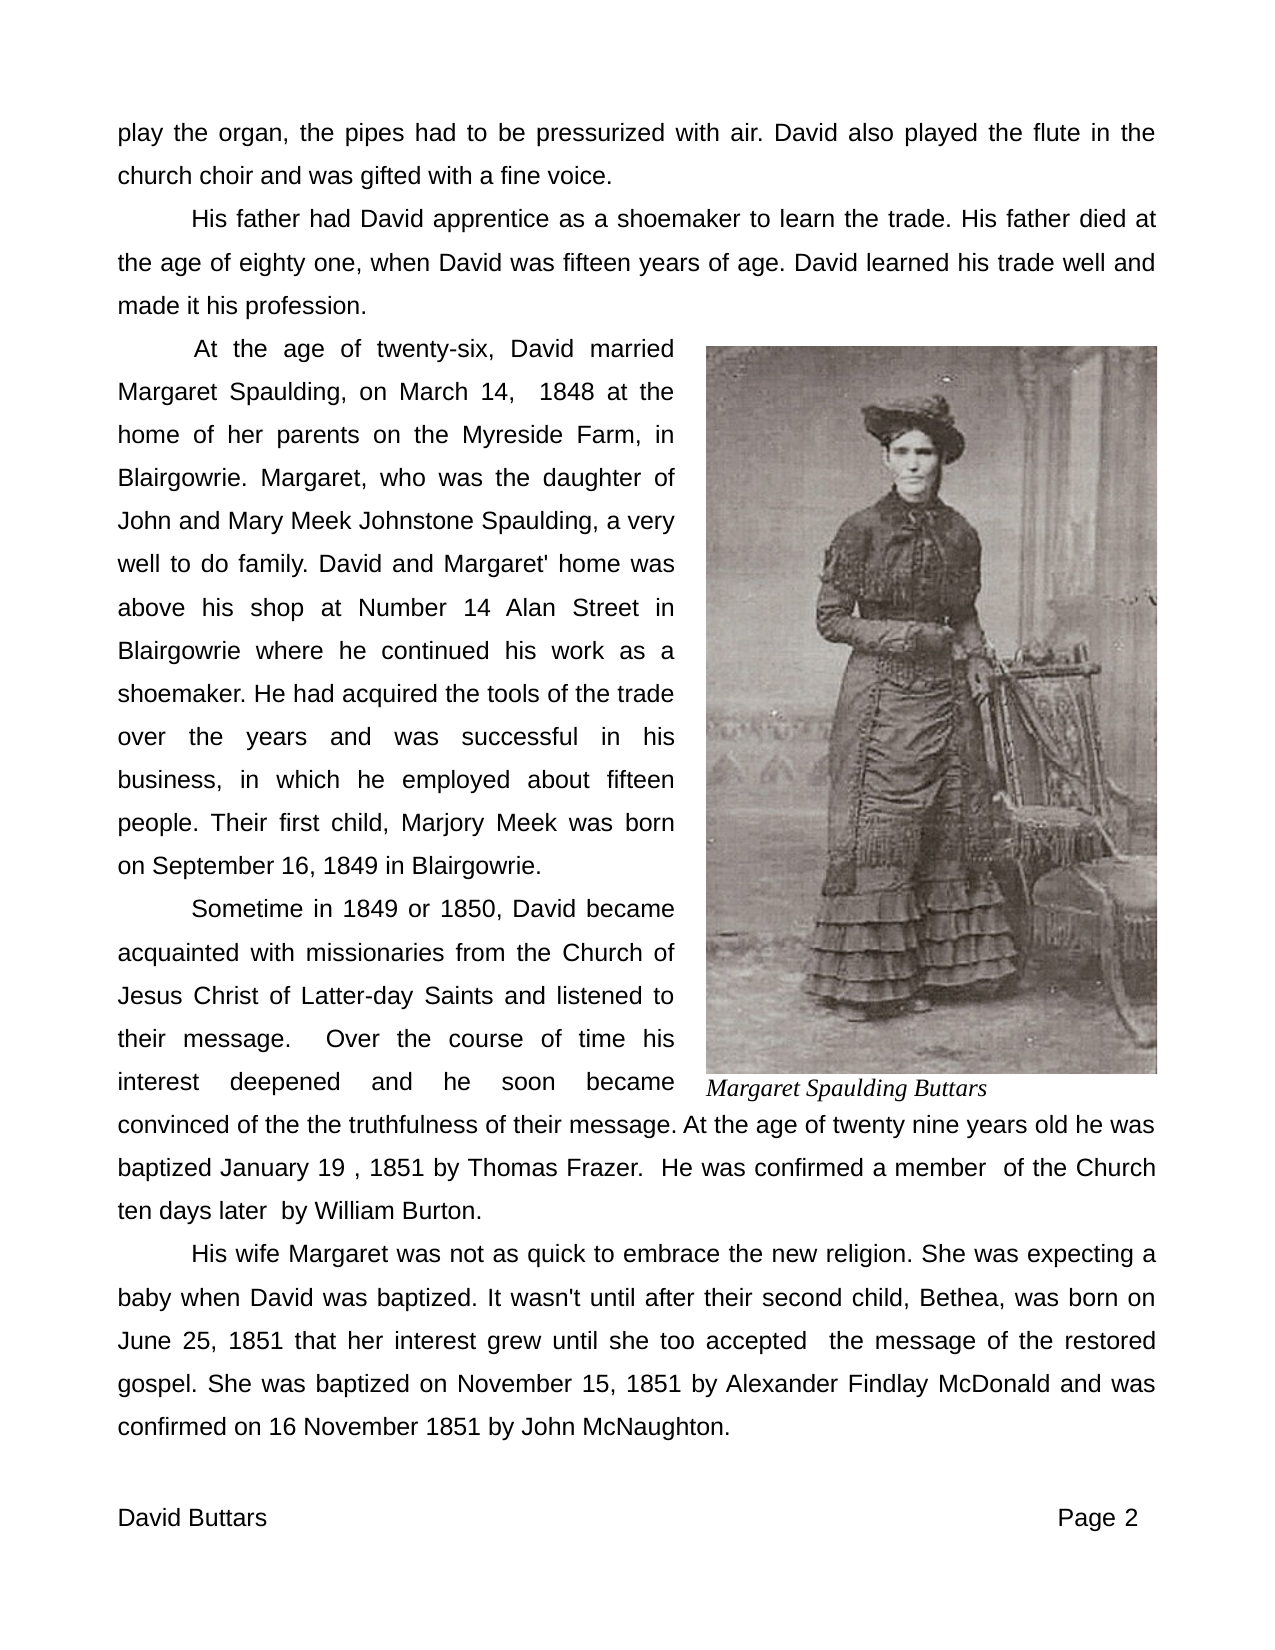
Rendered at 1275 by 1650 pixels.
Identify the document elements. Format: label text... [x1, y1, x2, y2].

text play the organ, the pipes had to be pressurized with air. David also played the flute in the church choir and was gifted with a fine voice. [117, 118, 1158, 190]
text Margaret Spaulding Buttars [706, 1074, 1157, 1102]
text At the age of twenty-six, David married Margaret Spaulding, on March 14, 1848 at the home of her parents on the Myreside Farm, in Blairgowrie. Margaret, who was the daughter of John and Mary Meek Johnstone Spaulding, a very well to do family. David and Margaret' home was above his shop at Number 14 Alan Street in Blairgowrie where he continued his work as a shoemaker. He had acquired the tools of the trade over the years and was successful in his business, in which he employed about fifteen people. Their first child, Marjory Meek was born on September 16, 1849 in Blairgowrie. [117, 334, 1158, 880]
text His wife Margaret was not as quick to embrace the new religion. She was expecting a baby when David was baptized. It wasn't until after their second child, Bethea, was born on June 25, 1851 that her interest grew until she too accepted the message of the restored gospel. She was baptized on November 15, 1851 by Alexander Findlay McDonald and was confirmed on 16 November 1851 by John McNaughton. [117, 1239, 1158, 1441]
text His father had David apprentice as a shoemaker to learn the trade. His father died at the age of eighty one, when David was fifteen years of age. David learned his trade well and made it his profession. [117, 204, 1158, 319]
picture [706, 346, 1158, 1074]
text Sometime in 1849 or 1850, David became acquainted with missionaries from the Church of Jesus Christ of Latter-day Saints and listened to their message. Over the course of time his interest deepened and he soon became convinced of the the truthfulness of their message. At the age of twenty nine years old he was baptized January 19 , 1851 by Thomas Frazer. He was confirmed a member of the Church ten days later by William Burton. [117, 894, 1158, 1225]
